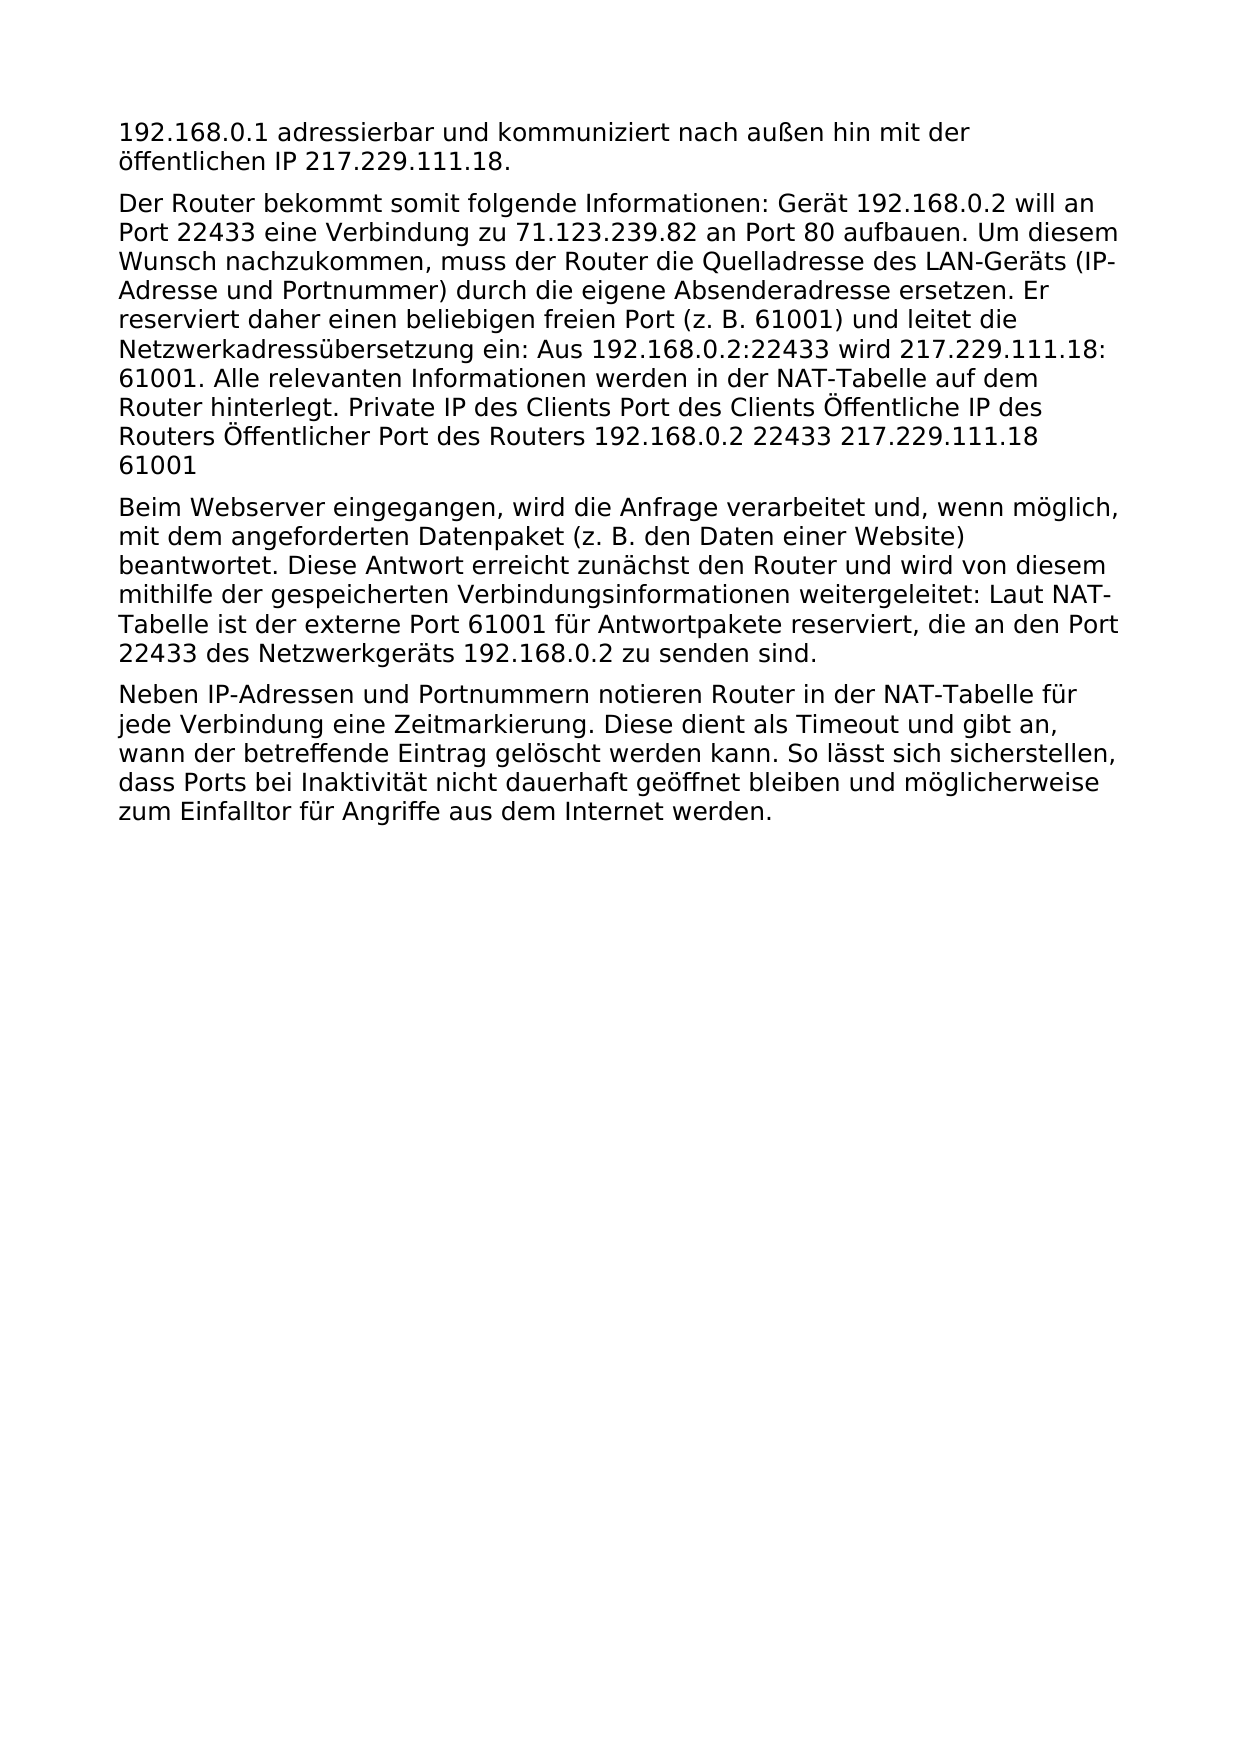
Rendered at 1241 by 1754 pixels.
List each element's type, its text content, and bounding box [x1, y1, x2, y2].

text 192.168.0.1 adressierbar und kommuniziert nach außen hin mit der öffentlichen IP 217.229.111.18. [118, 118, 1122, 176]
text Beim Webserver eingegangen, wird die Anfrage verarbeitet und, wenn möglich, mit dem angeforderten Datenpaket (z. B. den Daten einer Website) beantwortet. Diese Antwort erreicht zunächst den Router und wird von diesem mithilfe der gespeicherten Verbindungsinformationen weitergeleitet: Laut NAT-Tabelle ist der externe Port 61001 für Antwortpakete reserviert, die an den Port 22433 des Netzwerkgeräts 192.168.0.2 zu senden sind. [118, 493, 1122, 668]
text Der Router bekommt somit folgende Informationen: Gerät 192.168.0.2 will an Port 22433 eine Verbindung zu 71.123.239.82 an Port 80 aufbauen. Um diesem Wunsch nachzukommen, muss der Router die Quelladresse des LAN-Geräts (IP-Adresse und Portnummer) durch die eigene Absenderadresse ersetzen. Er reserviert daher einen beliebigen freien Port (z. B. 61001) und leitet die Netzwerkadressübersetzung ein: Aus 192.168.0.2:22433 wird 217.229.111.18: 61001. Alle relevanten Informationen werden in der NAT-Tabelle auf dem Router hinterlegt. Private IP des Clients Port des Clients Öffentliche IP des Routers Öffentlicher Port des Routers 192.168.0.2 22433 217.229.111.18 61001 [118, 189, 1122, 481]
text Neben IP-Adressen und Portnummern notieren Router in der NAT-Tabelle für jede Verbindung eine Zeitmarkierung. Diese dient als Timeout und gibt an, wann der betreffende Eintrag gelöscht werden kann. So lässt sich sicherstellen, dass Ports bei Inaktivität nicht dauerhaft geöffnet bleiben und möglicherweise zum Einfalltor für Angriffe aus dem Internet werden. [118, 681, 1122, 826]
